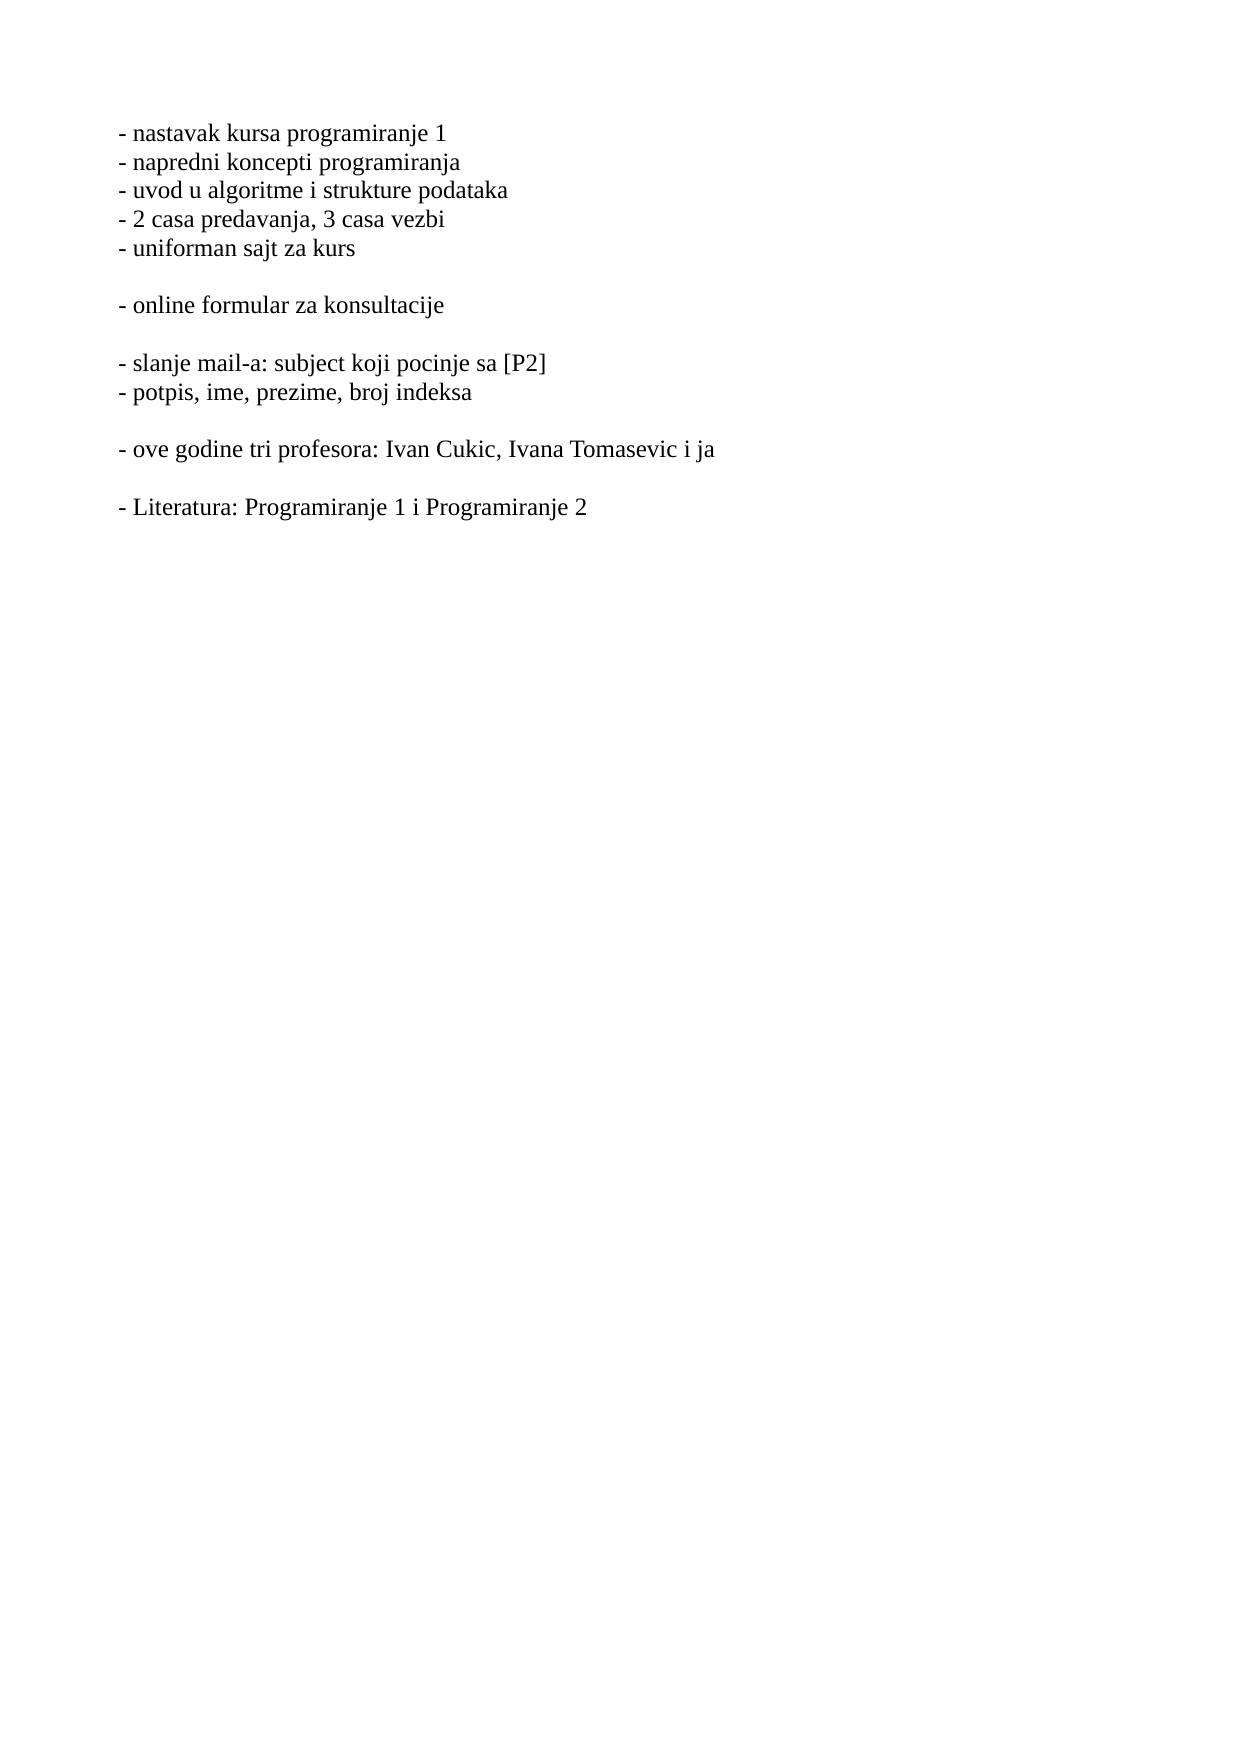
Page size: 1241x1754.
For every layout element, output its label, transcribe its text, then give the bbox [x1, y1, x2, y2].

text - Literatura: Programiranje 1 i Programiranje 2 [118, 492, 1122, 521]
text - ove godine tri profesora: Ivan Cukic, Ivana Tomasevic i ja [118, 434, 1122, 463]
text - uvod u algoritme i strukture podataka [118, 176, 1122, 204]
text - nastavak kursa programiranje 1 [118, 118, 1122, 147]
text - slanje mail-a: subject koji pocinje sa [P2] [118, 348, 1122, 377]
text - uniforman sajt za kurs [118, 233, 1122, 262]
text - potpis, ime, prezime, broj indeksa [118, 377, 1122, 406]
text - online formular za konsultacije [118, 291, 1122, 319]
text - 2 casa predavanja, 3 casa vezbi [118, 204, 1122, 233]
text - napredni koncepti programiranja [118, 147, 1122, 176]
